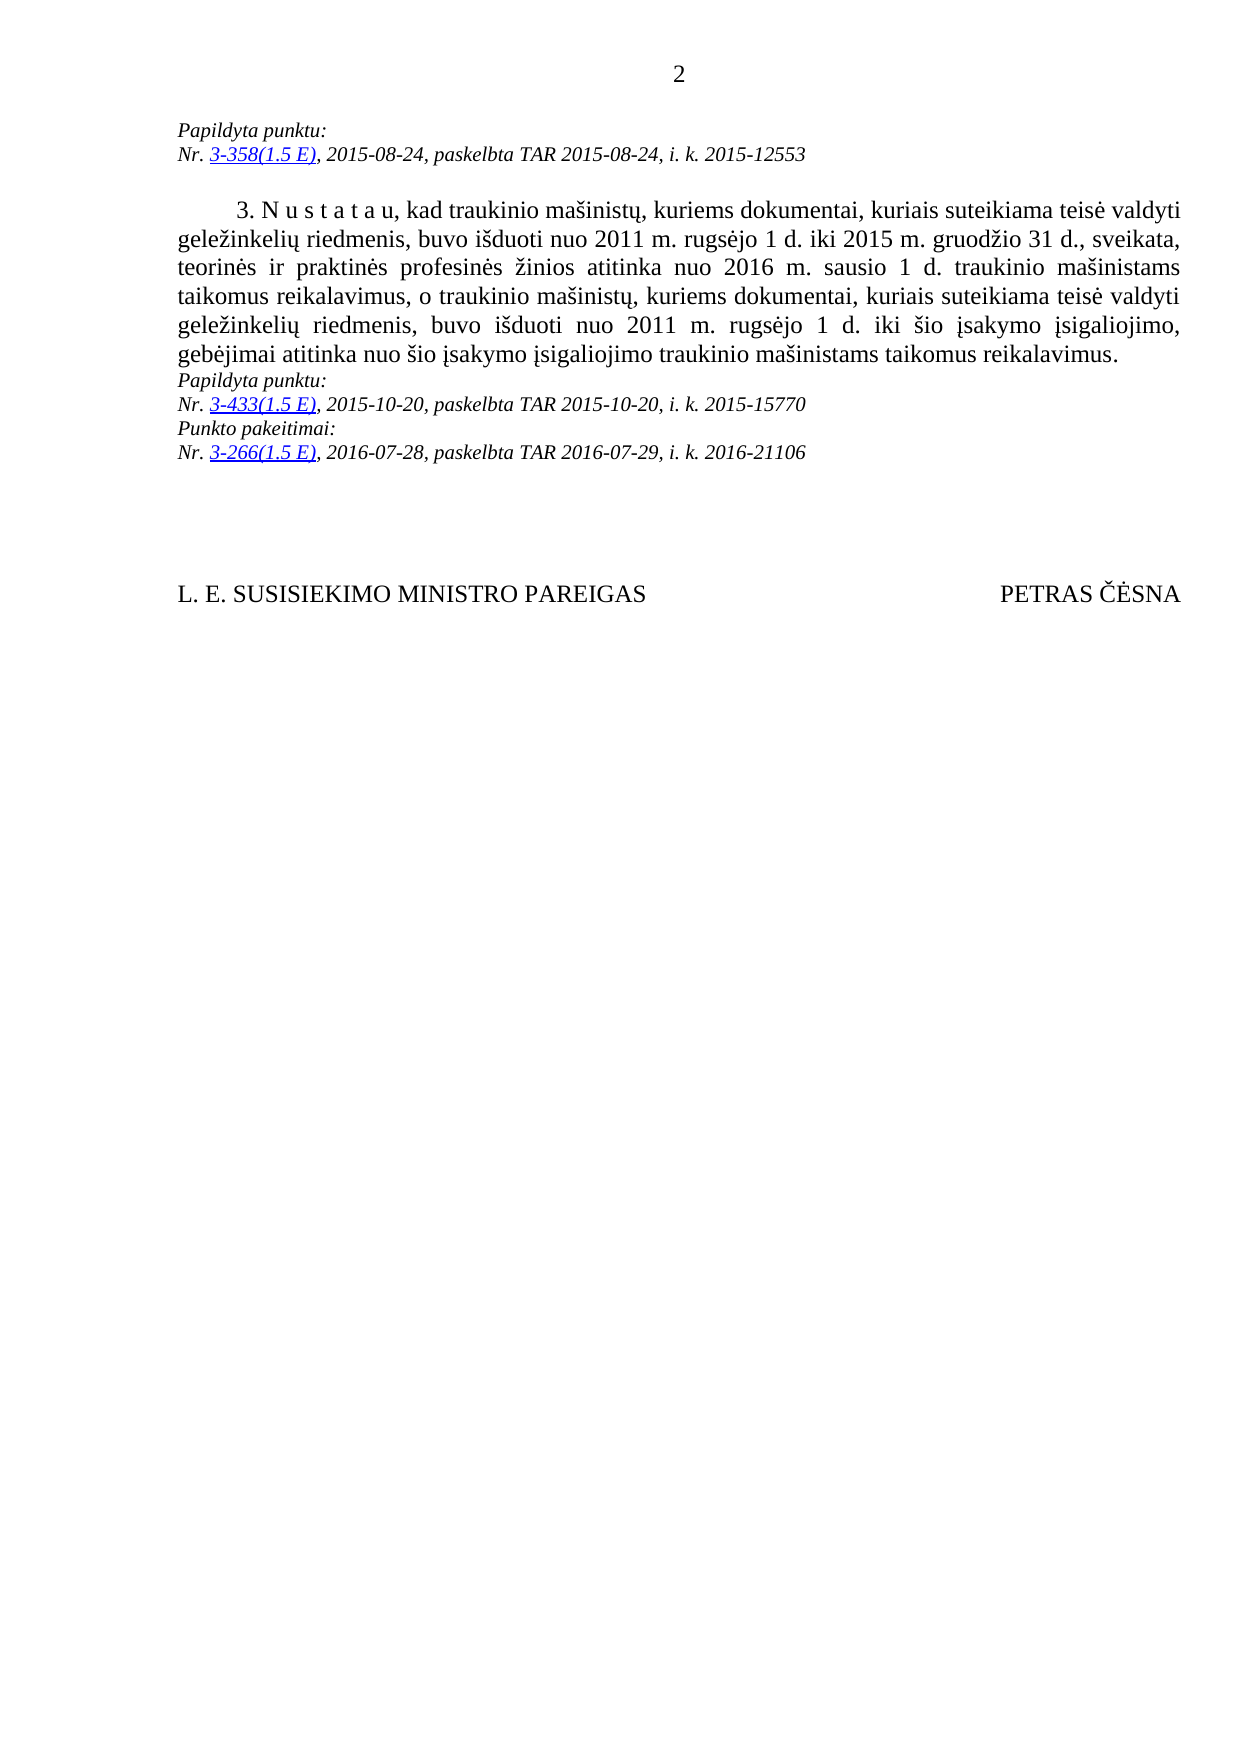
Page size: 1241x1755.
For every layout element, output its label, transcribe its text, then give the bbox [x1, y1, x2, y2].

text 3. N u s t a t a u, kad traukinio mašinistų, kuriems dokumentai, kuriais suteikiama teisė valdyti geležinkelių riedmenis, buvo išduoti nuo 2011 m. rugsėjo 1 d. iki 2015 m. gruodžio 31 d., sveikata, teorinės ir praktinės profesinės žinios atitinka nuo 2016 m. sausio 1 d. traukinio mašinistams taikomus reikalavimus, o traukinio mašinistų, kuriems dokumentai, kuriais suteikiama teisė valdyti geležinkelių riedmenis, buvo išduoti nuo 2011 m. rugsėjo 1 d. iki šio įsakymo įsigaliojimo, gebėjimai atitinka nuo šio įsakymo įsigaliojimo traukinio mašinistams taikomus reikalavimus. [177, 195, 1181, 367]
text Nr. 3-266(1.5 E), 2016-07-28, paskelbta TAR 2016-07-29, i. k. 2016-21106 [177, 440, 1181, 464]
text Nr. 3-433(1.5 E), 2015-10-20, paskelbta TAR 2015-10-20, i. k. 2015-15770 [177, 392, 1181, 416]
text Punkto pakeitimai: [177, 416, 1181, 440]
text Nr. 3-358(1.5 E), 2015-08-24, paskelbta TAR 2015-08-24, i. k. 2015-12553 [177, 142, 1181, 166]
text L. E. SUSISIEKIMO MINISTRO PAREIGAS PETRAS ČĖSNA [177, 579, 1181, 607]
text Papildyta punktu: [177, 367, 1181, 392]
text Papildyta punktu: [177, 118, 1181, 142]
